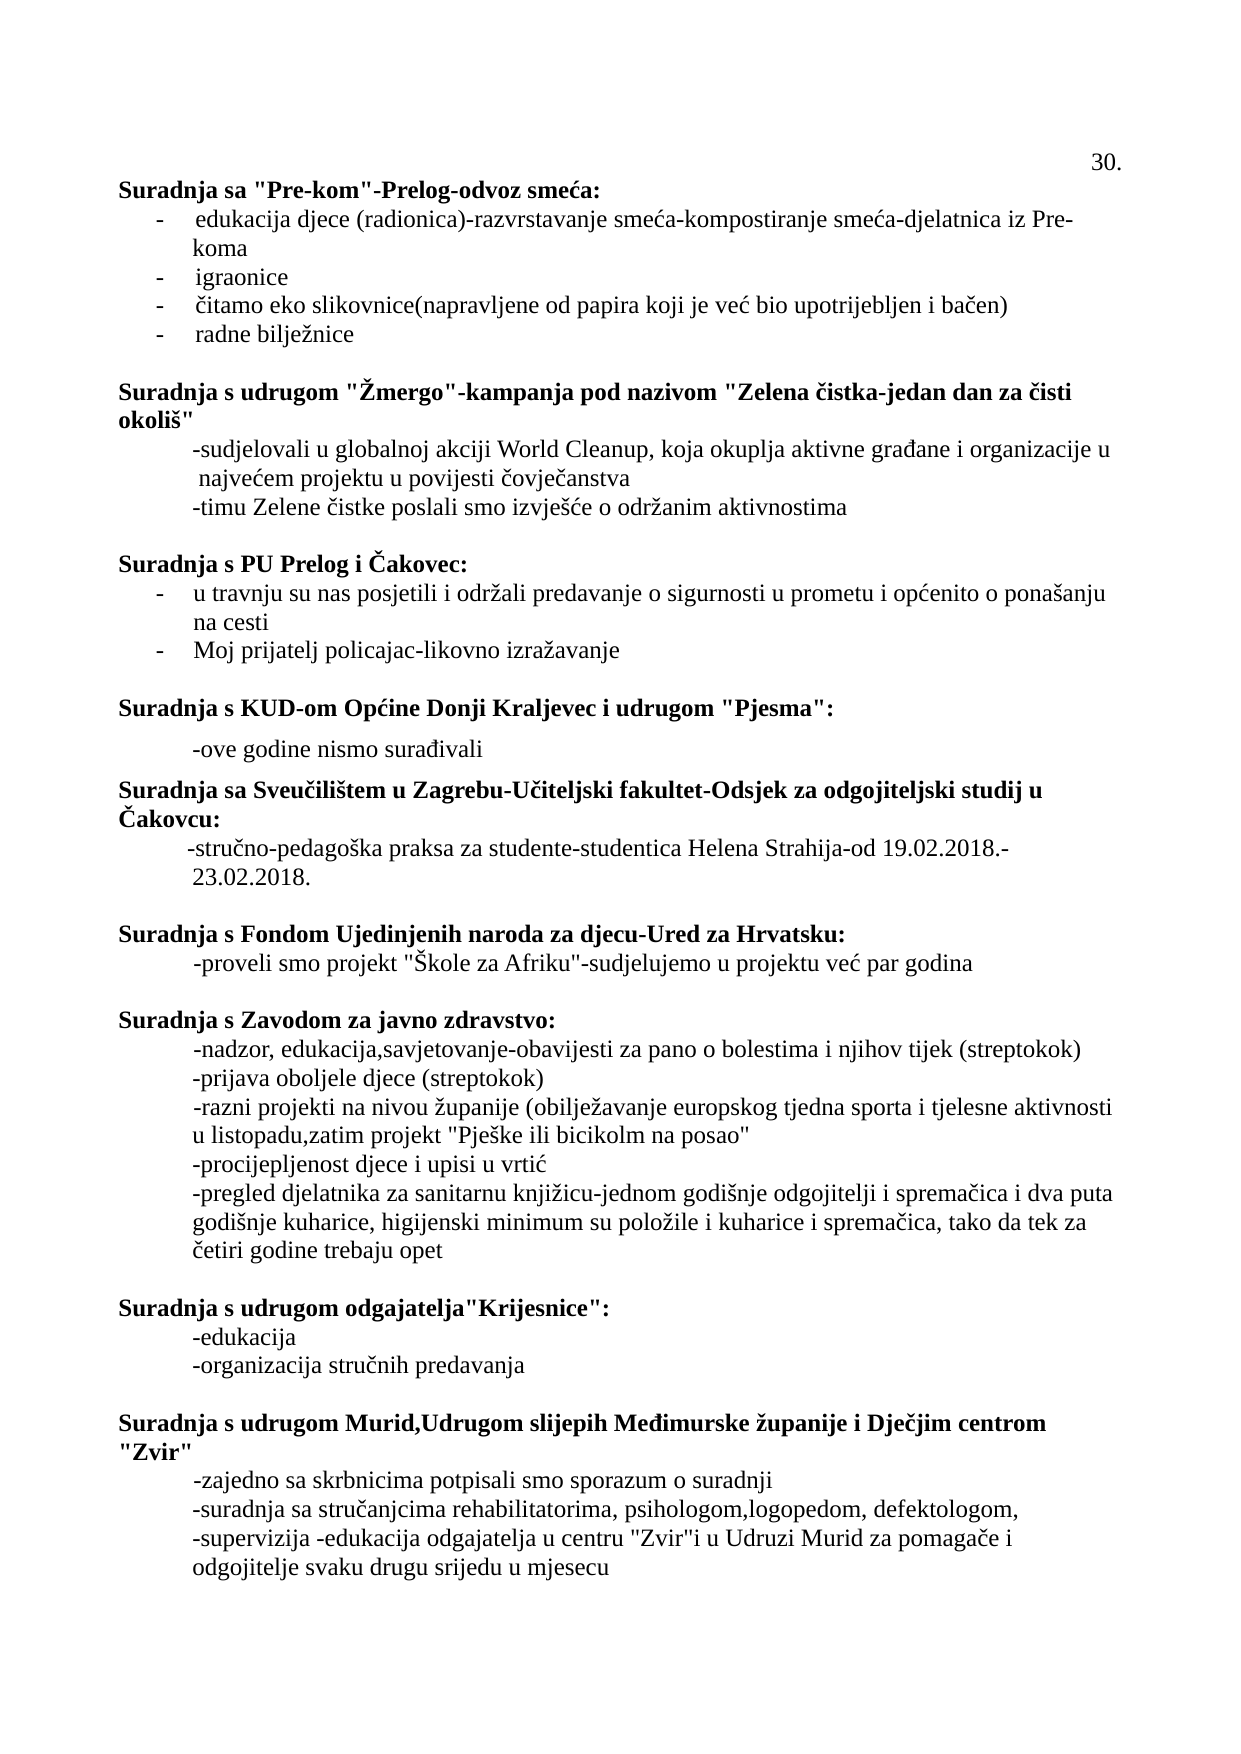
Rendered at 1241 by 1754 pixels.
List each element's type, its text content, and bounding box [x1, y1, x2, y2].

text Suradnja s Fondom Ujedinjenih naroda za djecu-Ured za Hrvatsku: [118, 919, 1122, 948]
text Suradnja s PU Prelog i Čakovec: [118, 549, 1122, 578]
text -proveli smo projekt "Škole za Afriku"-sudjelujemo u projektu već par godina [118, 948, 1122, 977]
text -procijepljenost djece i upisi u vrtić [118, 1149, 1122, 1178]
text 30. [118, 147, 1122, 176]
text -pregled djelatnika za sanitarnu knjižicu-jednom godišnje odgojitelji i spremačica i dva puta godišnje kuharice, higijenski minimum su položile i kuharice i spremačica, tako da tek za četiri godine trebaju opet [118, 1178, 1122, 1264]
text Suradnja s udrugom "Žmergo"-kampanja pod nazivom "Zelena čistka-jedan dan za čisti okoliš" [118, 377, 1122, 434]
text Suradnja sa Sveučilištem u Zagrebu-Učiteljski fakultet-Odsjek za odgojiteljski studij u Čakovcu: [118, 776, 1122, 833]
text -timu Zelene čistke poslali smo izvješće o održanim aktivnostima [118, 492, 1122, 521]
text -prijava oboljele djece (streptokok) [118, 1063, 1122, 1092]
text Suradnja s KUD-om Općine Donji Kraljevec i udrugom "Pjesma": [118, 693, 1122, 722]
text -organizacija stručnih predavanja [118, 1351, 1122, 1379]
text -nadzor, edukacija,savjetovanje-obavijesti za pano o bolestima i njihov tijek (streptokok) [118, 1034, 1122, 1063]
text Suradnja s udrugom Murid,Udrugom slijepih Međimurske županije i Dječjim centrom "Zvir" [118, 1408, 1122, 1466]
list - čitamo eko slikovnice(napravljene od papira koji je već bio upotrijebljen i bačen) [118, 291, 1122, 319]
list - edukacija djece (radionica)-razvrstavanje smeća-kompostiranje smeća-djelatnica iz Pre- koma [118, 204, 1122, 262]
text Suradnja s udrugom odgajatelja"Krijesnice": [118, 1293, 1122, 1322]
text -suradnja sa stručanjcima rehabilitatorima, psihologom,logopedom, defektologom, [118, 1494, 1122, 1523]
list Moj prijatelj policajac-likovno izražavanje [156, 636, 1122, 664]
text -zajedno sa skrbnicima potpisali smo sporazum o suradnji [118, 1466, 1122, 1494]
list - radne bilježnice [118, 319, 1122, 348]
text -edukacija [118, 1322, 1122, 1351]
text -ove godine nismo surađivali [118, 734, 1122, 763]
text Suradnja sa "Pre-kom"-Prelog-odvoz smeća: [118, 176, 1122, 204]
list - igraonice [118, 262, 1122, 291]
text -supervizija -edukacija odgajatelja u centru "Zvir"i u Udruzi Murid za pomagače i odgojitelje svaku drugu srijedu u mjesecu [118, 1523, 1122, 1581]
text -stručno-pedagoška praksa za studente-studentica Helena Strahija-od 19.02.2018.- 23.02.2018. [118, 833, 1122, 891]
list u travnju su nas posjetili i održali predavanje o sigurnosti u prometu i općenito o ponašanju na cesti [156, 578, 1122, 636]
text -razni projekti na nivou županije (obilježavanje europskog tjedna sporta i tjelesne aktivnosti u listopadu,zatim projekt "Pješke ili bicikolm na posao" [118, 1092, 1122, 1149]
text -sudjelovali u globalnoj akciji World Cleanup, koja okuplja aktivne građane i organizacije u najvećem projektu u povijesti čovječanstva [118, 434, 1122, 492]
text Suradnja s Zavodom za javno zdravstvo: [118, 1006, 1122, 1034]
